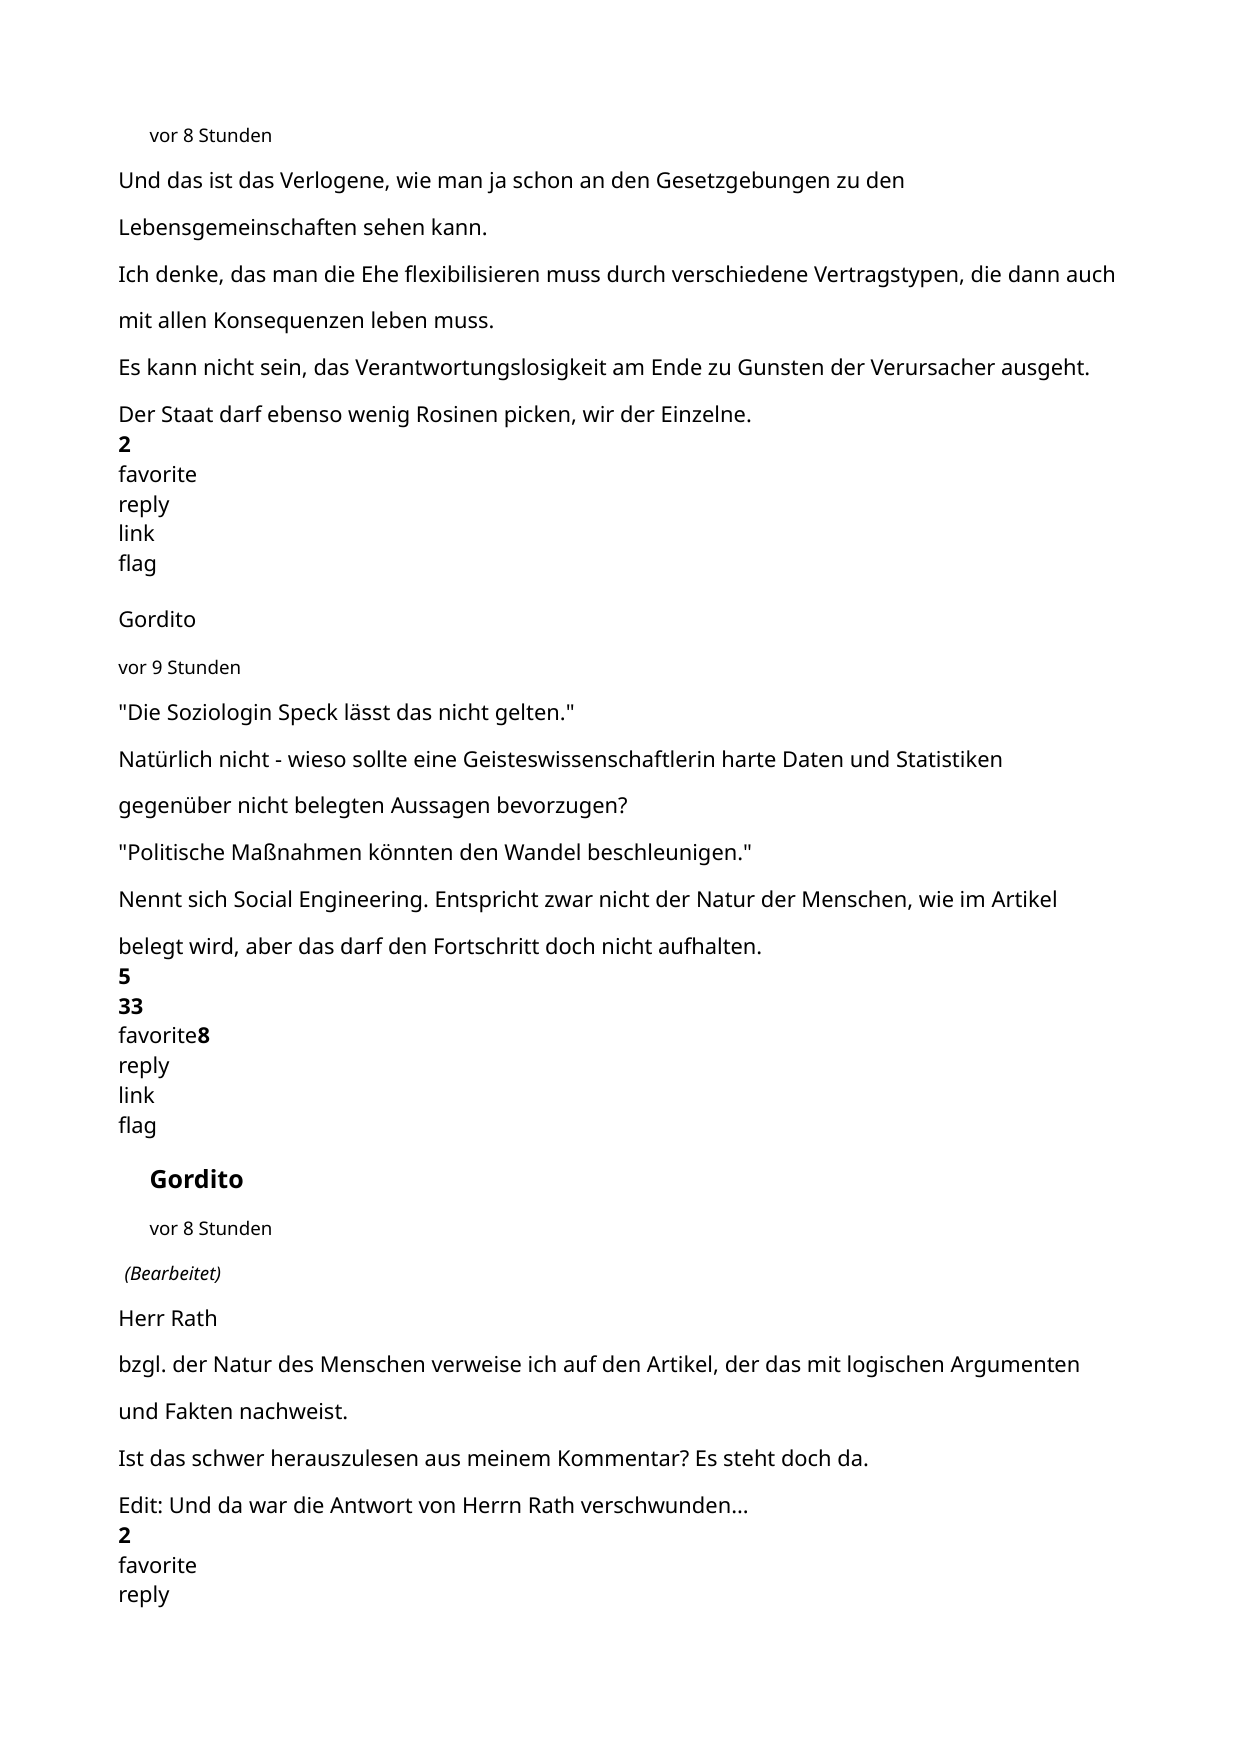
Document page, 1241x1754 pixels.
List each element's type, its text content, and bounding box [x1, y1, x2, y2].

text link [118, 518, 1122, 548]
text reply [118, 1050, 1122, 1080]
text favorite [118, 459, 1122, 489]
text Gordito [149, 1155, 1114, 1196]
text vor 8 Stunden [149, 1211, 1122, 1241]
text 2 [118, 429, 1122, 459]
text 33 [118, 991, 1122, 1020]
text favorite8 [118, 1020, 1122, 1050]
text reply [118, 1579, 1122, 1609]
text 2 [118, 1520, 1122, 1550]
text flag [118, 548, 1122, 578]
text link [118, 1080, 1122, 1110]
text Herr Rath bzgl. der Natur des Menschen verweise ich auf den Artikel, der das mit logischen Argumenten und Fakten nachweist. Ist das schwer herauszulesen aus meinem Kommentar? Es steht doch da. Edit: Und da war die Antwort von Herrn Rath verschwunden... [118, 1286, 1122, 1520]
text Gordito [118, 594, 1114, 634]
text Und das ist das Verlogene, wie man ja schon an den Gesetzgebungen zu den Lebensgemeinschaften sehen kann. Ich denke, das man die Ehe flexibilisieren muss durch verschiedene Vertragstypen, die dann auch mit allen Konsequenzen leben muss. Es kann nicht sein, das Verantwortungslosigkeit am Ende zu Gunsten der Verursacher ausgeht. Der Staat darf ebenso wenig Rosinen picken, wir der Einzelne. [118, 148, 1122, 429]
text 5 [118, 961, 1122, 991]
text favorite [118, 1550, 1122, 1579]
text (Bearbeitet) [118, 1257, 1122, 1286]
text reply [118, 489, 1122, 518]
text vor 8 Stunden [149, 118, 1122, 148]
text "Die Soziologin Speck lässt das nicht gelten." Natürlich nicht - wieso sollte eine Geisteswissenschaftlerin harte Daten und Statistiken gegenüber nicht belegten Aussagen bevorzugen? "Politische Maßnahmen könnten den Wandel beschleunigen." Nennt sich Social Engineering. Entspricht zwar nicht der Natur der Menschen, wie im Artikel belegt wird, aber das darf den Fortschritt doch nicht aufhalten. [118, 679, 1122, 961]
text flag [118, 1110, 1122, 1139]
text vor 9 Stunden [118, 650, 1122, 679]
